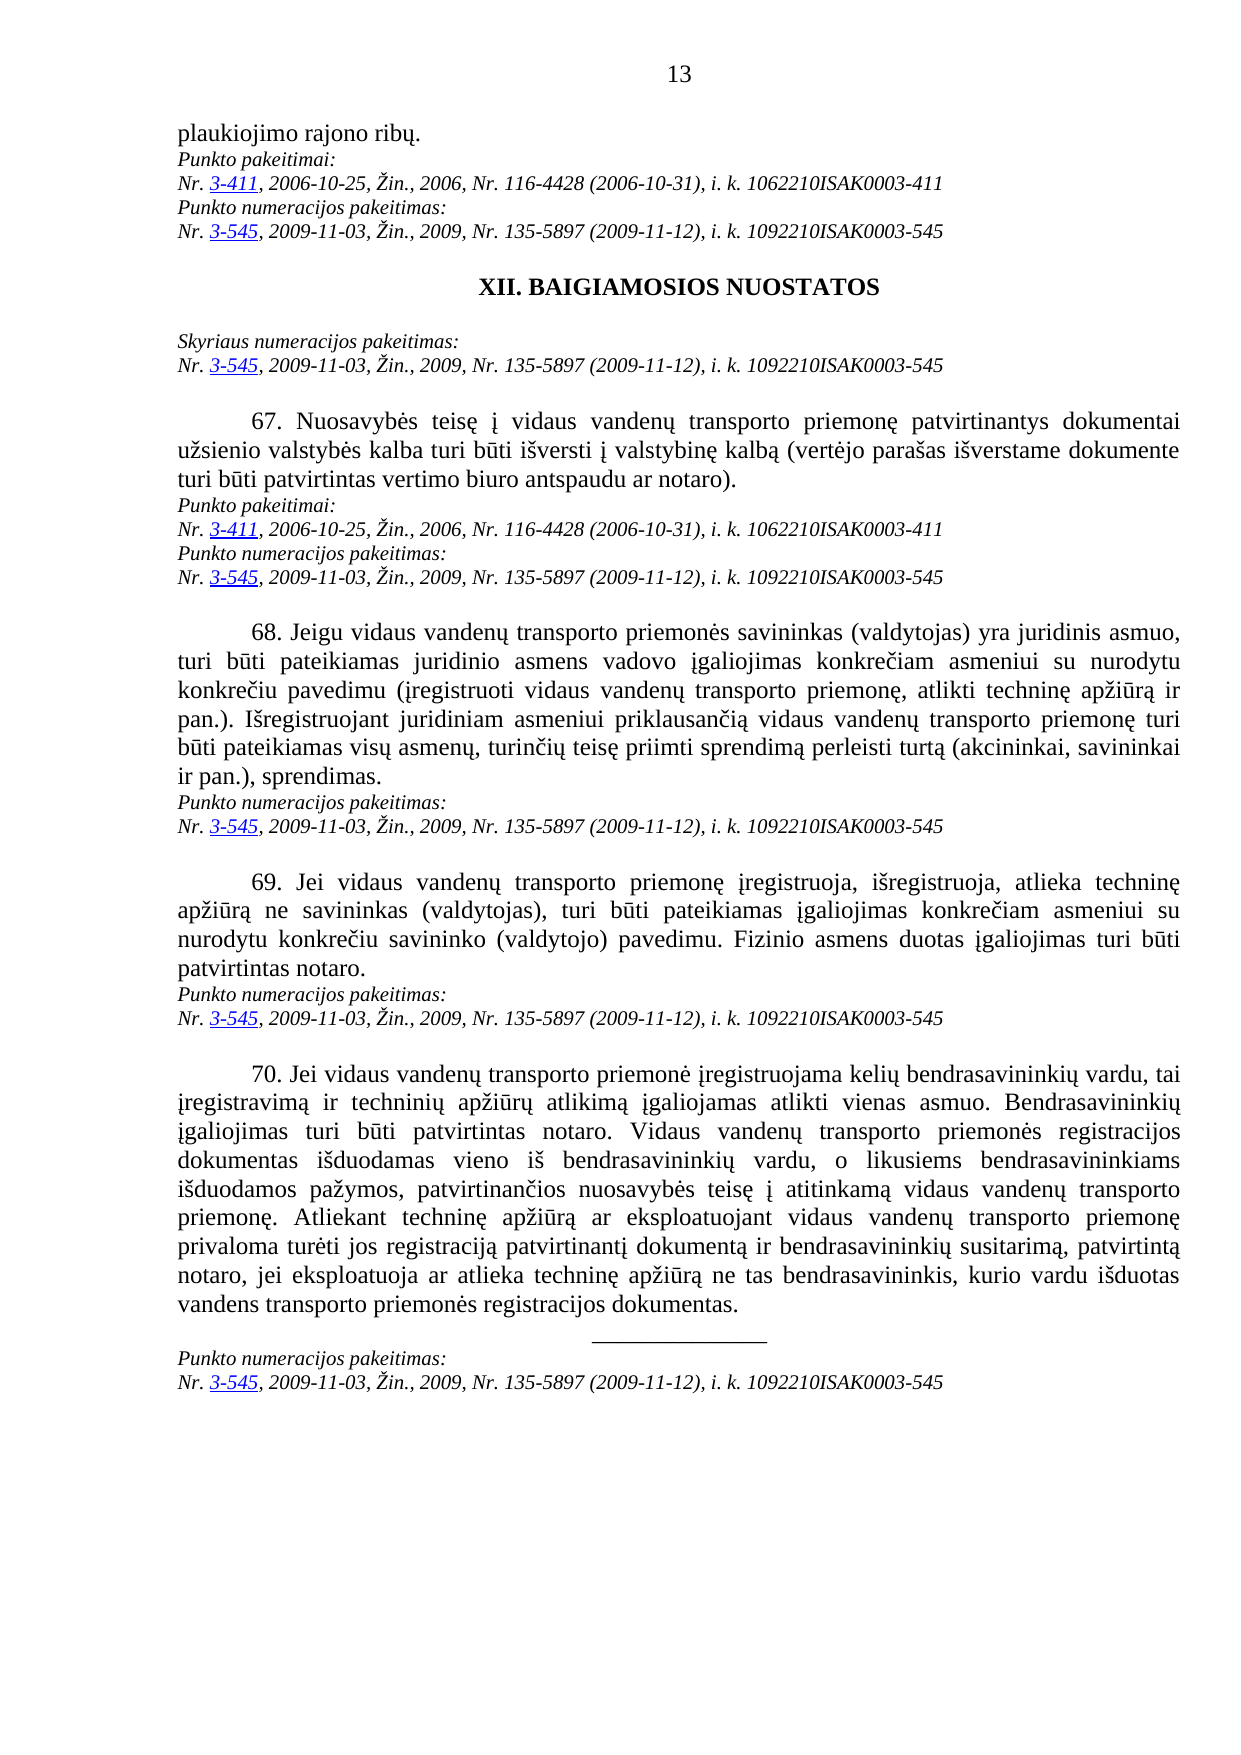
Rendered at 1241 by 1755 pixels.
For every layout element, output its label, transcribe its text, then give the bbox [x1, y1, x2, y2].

text Punkto numeracijos pakeitimas: [177, 1346, 1181, 1370]
text Nr. 3-545, 2009-11-03, Žin., 2009, Nr. 135-5897 (2009-11-12), i. k. 1092210ISAK0003-545 [177, 814, 1181, 838]
text Nr. 3-545, 2009-11-03, Žin., 2009, Nr. 135-5897 (2009-11-12), i. k. 1092210ISAK0003-545 [177, 565, 1181, 589]
text Nr. 3-411, 2006-10-25, Žin., 2006, Nr. 116-4428 (2006-10-31), i. k. 1062210ISAK0003-411 [177, 171, 1181, 195]
text 67. Nuosavybės teisę į vidaus vandenų transporto priemonę patvirtinantys dokumentai užsienio valstybės kalba turi būti išversti į valstybinę kalbą (vertėjo parašas išverstame dokumente turi būti patvirtintas vertimo biuro antspaudu ar notaro). [177, 406, 1181, 492]
text 70. Jei vidaus vandenų transporto priemonė įregistruojama kelių bendrasavininkių vardu, tai įregistravimą ir techninių apžiūrų atlikimą įgaliojamas atlikti vienas asmuo. Bendrasavininkių įgaliojimas turi būti patvirtintas notaro. Vidaus vandenų transporto priemonės registracijos dokumentas išduodamas vieno iš bendrasavininkių vardu, o likusiems bendrasavininkiams išduodamos pažymos, patvirtinančios nuosavybės teisę į atitinkamą vidaus vandenų transporto priemonę. Atliekant techninę apžiūrą ar eksploatuojant vidaus vandenų transporto priemonę privaloma turėti jos registraciją patvirtinantį dokumentą ir bendrasavininkių susitarimą, patvirtintą notaro, jei eksploatuoja ar atlieka techninę apžiūrą ne tas bendrasavininkis, kurio vardu išduotas vandens transporto priemonės registracijos dokumentas. [177, 1059, 1181, 1317]
text Nr. 3-411, 2006-10-25, Žin., 2006, Nr. 116-4428 (2006-10-31), i. k. 1062210ISAK0003-411 [177, 517, 1181, 541]
text Skyriaus numeracijos pakeitimas: [177, 329, 1181, 353]
text ______________ [177, 1317, 1181, 1346]
text Punkto pakeitimai: [177, 492, 1181, 517]
text 69. Jei vidaus vandenų transporto priemonę įregistruoja, išregistruoja, atlieka techninę apžiūrą ne savininkas (valdytojas), turi būti pateikiamas įgaliojimas konkrečiam asmeniui su nurodytu konkrečiu savininko (valdytojo) pavedimu. Fizinio asmens duotas įgaliojimas turi būti patvirtintas notaro. [177, 867, 1181, 982]
text Punkto pakeitimai: [177, 147, 1181, 171]
text Punkto numeracijos pakeitimas: [177, 195, 1181, 219]
text Nr. 3-545, 2009-11-03, Žin., 2009, Nr. 135-5897 (2009-11-12), i. k. 1092210ISAK0003-545 [177, 353, 1181, 377]
text Punkto numeracijos pakeitimas: [177, 541, 1181, 565]
text 68. Jeigu vidaus vandenų transporto priemonės savininkas (valdytojas) yra juridinis asmuo, turi būti pateikiamas juridinio asmens vadovo įgaliojimas konkrečiam asmeniui su nurodytu konkrečiu pavedimu (įregistruoti vidaus vandenų transporto priemonę, atlikti techninę apžiūrą ir pan.). Išregistruojant juridiniam asmeniui priklausančią vidaus vandenų transporto priemonę turi būti pateikiamas visų asmenų, turinčių teisę priimti sprendimą perleisti turtą (akcininkai, savininkai ir pan.), sprendimas. [177, 617, 1181, 790]
text Nr. 3-545, 2009-11-03, Žin., 2009, Nr. 135-5897 (2009-11-12), i. k. 1092210ISAK0003-545 [177, 1006, 1181, 1030]
text plaukiojimo rajono ribų. [177, 118, 1181, 147]
text Punkto numeracijos pakeitimas: [177, 982, 1181, 1006]
text Punkto numeracijos pakeitimas: [177, 790, 1181, 814]
text XII. BAIGIAMOSIOS NUOSTATOS [177, 272, 1181, 301]
text Nr. 3-545, 2009-11-03, Žin., 2009, Nr. 135-5897 (2009-11-12), i. k. 1092210ISAK0003-545 [177, 1370, 1181, 1394]
text Nr. 3-545, 2009-11-03, Žin., 2009, Nr. 135-5897 (2009-11-12), i. k. 1092210ISAK0003-545 [177, 219, 1181, 243]
